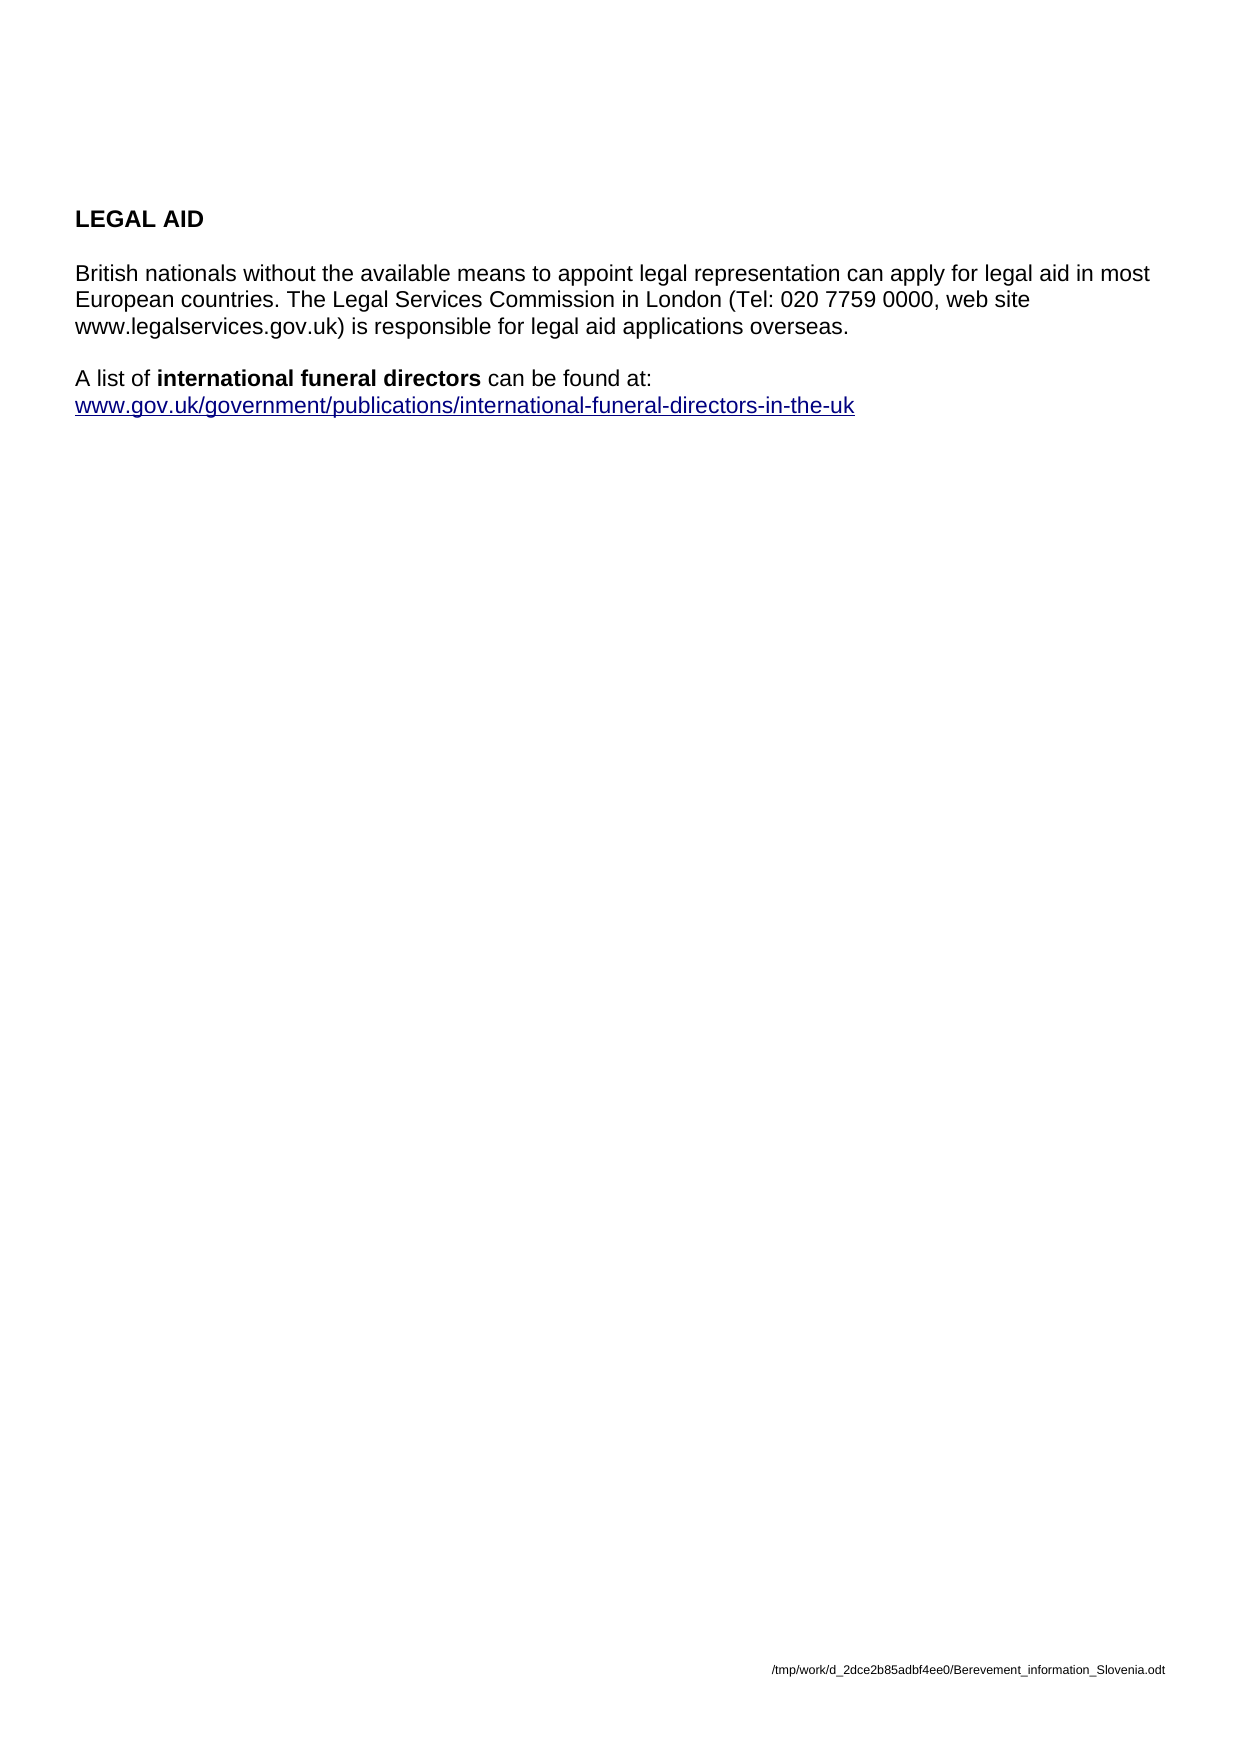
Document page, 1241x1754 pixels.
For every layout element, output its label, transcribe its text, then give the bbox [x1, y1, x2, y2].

text LEGAL AID [75, 205, 1165, 232]
text British nationals without the available means to appoint legal representation can apply for legal aid in most European countries. The Legal Services Commission in London (Tel: 020 7759 0000, web site www.legalservices.gov.uk) is responsible for legal aid applications overseas. [75, 260, 1165, 339]
text A list of international funeral directors can be found at: [75, 365, 1165, 392]
text www.gov.uk/government/publications/international-funeral-directors-in-the-uk [75, 392, 1165, 418]
